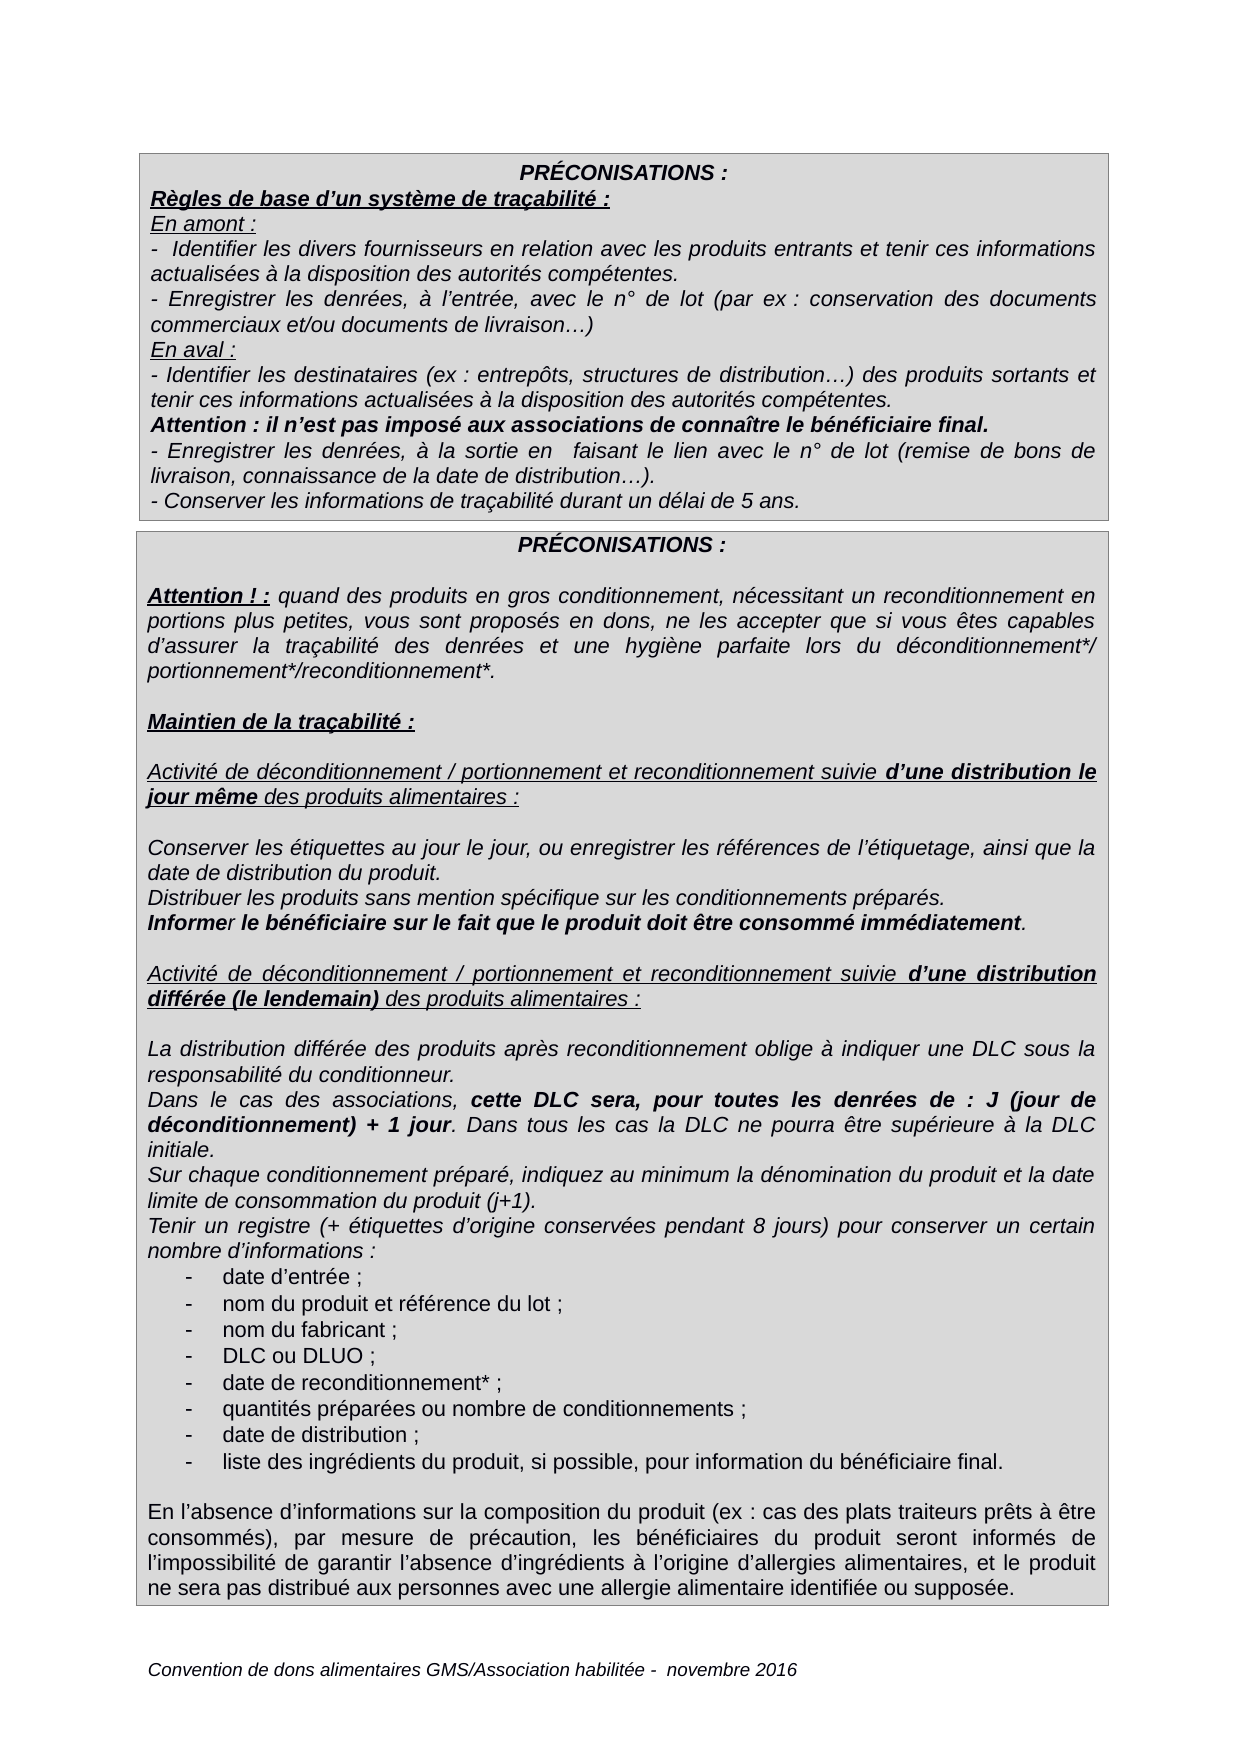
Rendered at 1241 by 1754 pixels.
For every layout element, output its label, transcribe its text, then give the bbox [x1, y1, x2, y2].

table_header PRÉCONISATIONS : Attention ! : quand des produits en gros conditionnement, nécessitant un reconditionnement en portions plus petites, vous sont proposés en dons, ne les accepter que si vous êtes capables d’assurer la traçabilité des denrées et une hygiène parfaite lors du déconditionnement*/ portionnement*/reconditionnement*. Maintien de la traçabilité : Activité de déconditionnement / portionnement et reconditionnement suivie d’une distribution le jour même des produits alimentaires : Conserver les étiquettes au jour le jour, ou enregistrer les références de l’étiquetage, ainsi que la date de distribution du produit. Distribuer les produits sans mention spécifique sur les conditionnements préparés. Informer le bénéficiaire sur le fait que le produit doit être consommé immédiatement. Activité de déconditionnement / portionnement et reconditionnement suivie d’une distribution différée (le lendemain) des produits alimentaires : La distribution différée des produits après reconditionnement oblige à indiquer une DLC sous la responsabilité du conditionneur. Dans le cas des associations, cette DLC sera, pour toutes les denrées de : J (jour de déconditionnement) + 1 jour. Dans tous les cas la DLC ne pourra être supérieure à la DLC initiale. Sur chaque conditionnement préparé, indiquez au minimum la dénomination du produit et la date limite de consommation du produit (j+1). Tenir un registre (+ étiquettes d’origine conservées pendant 8 jours) pour conserver un certain nombre d’informations : date d’entrée ; nom du produit et référence du lot ; nom du fabricant ; DLC ou DLUO ; date de reconditionnement* ; quantités préparées ou nombre de conditionnements ; date de distribution ; liste des ingrédients du produit, si possible, pour information du bénéficiaire final. En l’absence d’informations sur la composition du produit (ex : cas des plats traiteurs prêts à être consommés), par mesure de précaution, les bénéficiaires du produit seront informés de l’impossibilité de garantir l’absence d’ingrédients à l’origine d’allergies alimentaires, et le produit ne sera pas distribué aux personnes avec une allergie alimentaire identifiée ou supposée. [137, 532, 1108, 1605]
table_header PRÉCONISATIONS : Règles de base d’un système de traçabilité : En amont : - Identifier les divers fournisseurs en relation avec les produits entrants et tenir ces informations actualisées à la disposition des autorités compétentes. - Enregistrer les denrées, à l’entrée, avec le n° de lot (par ex : conservation des documents commerciaux et/ou documents de livraison…) En aval : - Identifier les destinataires (ex : entrepôts, structures de distribution…) des produits sortants et tenir ces informations actualisées à la disposition des autorités compétentes. Attention : il n’est pas imposé aux associations de connaître le bénéficiaire final. - Enregistrer les denrées, à la sortie en faisant le lien avec le n° de lot (remise de bons de livraison, connaissance de la date de distribution…). - Conserver les informations de traçabilité durant un délai de 5 ans. [140, 154, 1108, 520]
